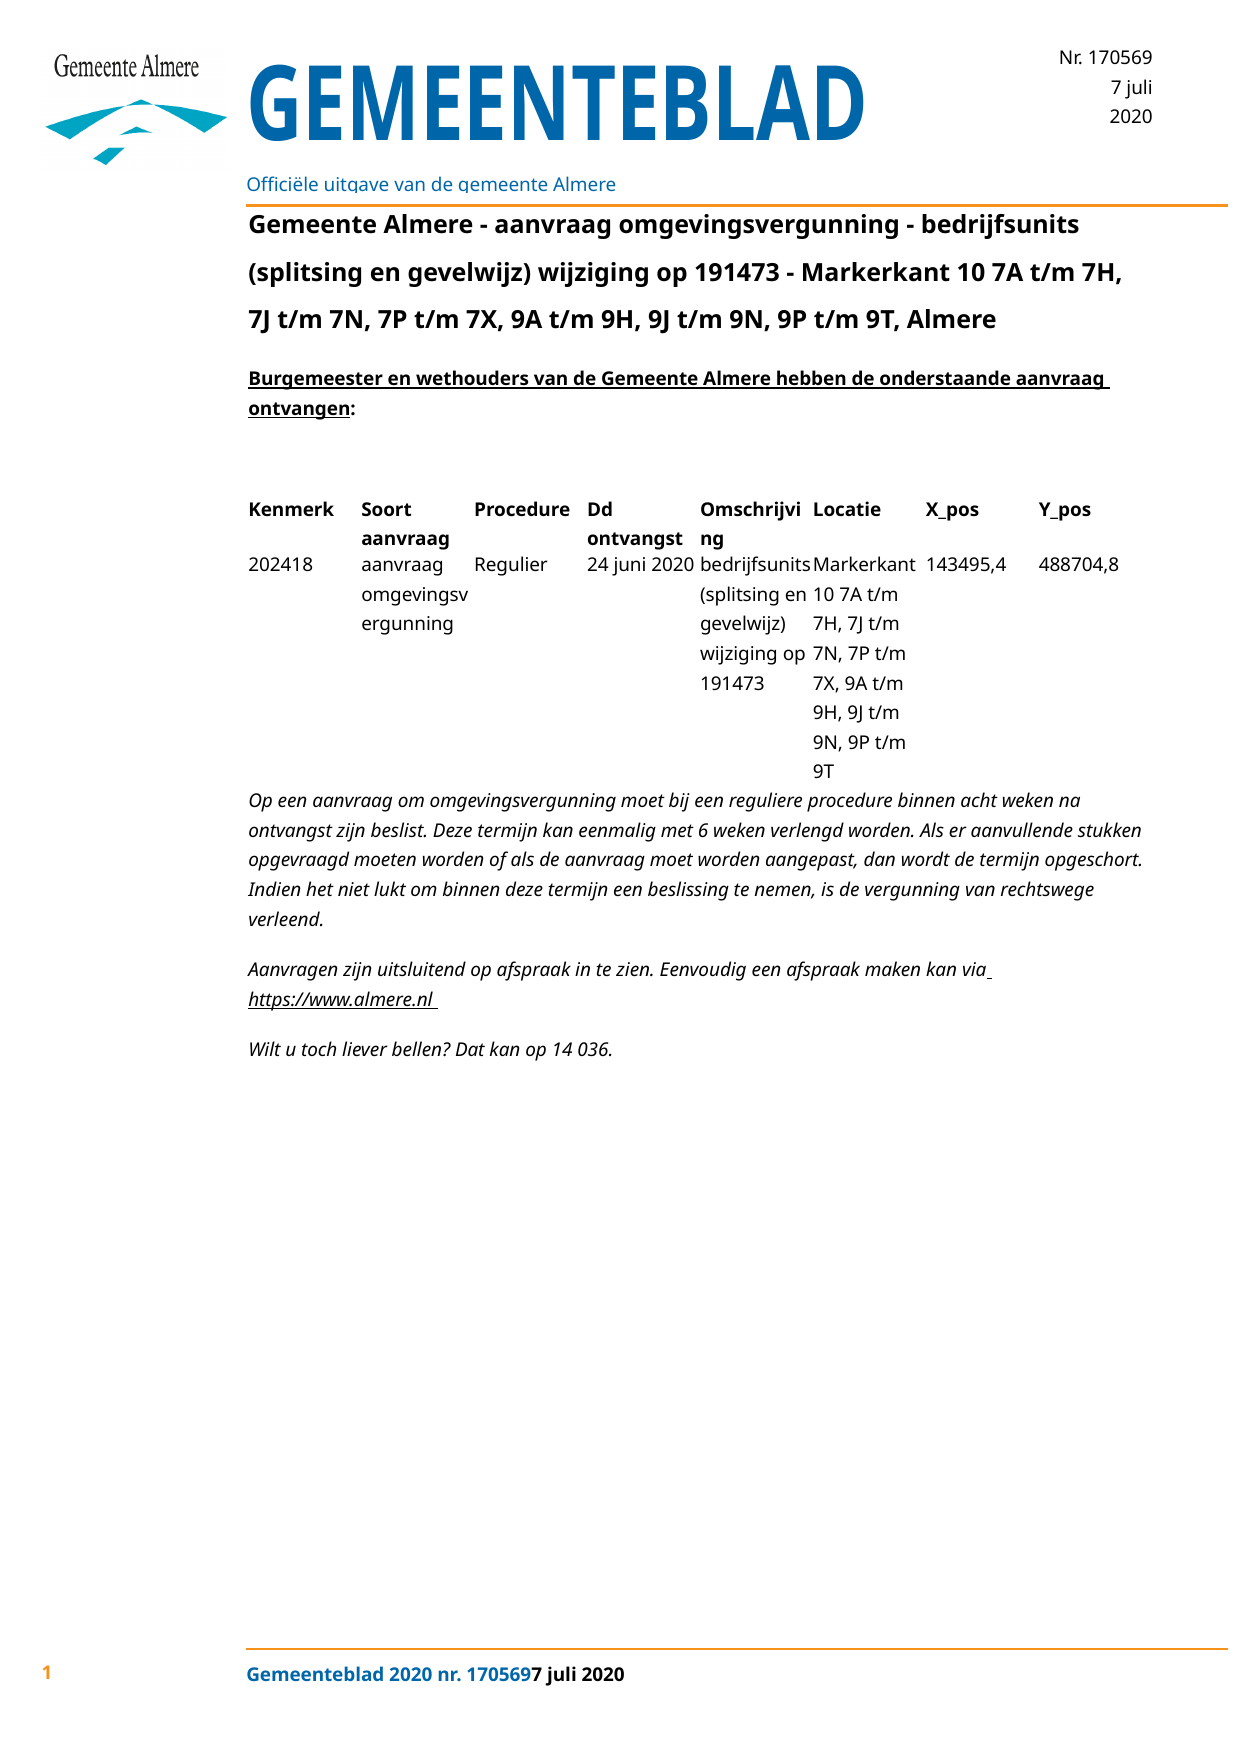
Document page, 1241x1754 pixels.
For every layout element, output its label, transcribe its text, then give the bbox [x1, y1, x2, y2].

table_header X_pos [926, 496, 1038, 551]
table_cell 143495,4 [926, 551, 1038, 784]
table_header Locatie [813, 496, 926, 551]
text Aanvragen zijn uitsluitend op afspraak in te zien. Eenvoudig een afspraak maken kan via https://www.almere.nl [248, 956, 1152, 1011]
table_cell 488704,8 [1039, 551, 1152, 784]
picture [41, 47, 231, 172]
table_header Y_pos [1039, 496, 1152, 551]
table_cell Markerkant 10 7A t/m 7H, 7J t/m 7N, 7P t/m 7X, 9A t/m 9H, 9J t/m 9N, 9P t/m 9T [813, 551, 926, 784]
text Wilt u toch liever bellen? Dat kan op 14 036. [248, 1036, 1152, 1062]
table_header Soort aanvraag [361, 496, 474, 551]
text Gemeente Almere - aanvraag omgevingsvergunning - bedrijfsunits (splitsing en gevelwijz) wijziging op 191473 - Markerkant 10 7A t/m 7H, 7J t/m 7N, 7P t/m 7X, 9A t/m 9H, 9J t/m 9N, 9P t/m 9T, Almere [248, 207, 1152, 336]
text Burgemeester en wethouders van de Gemeente Almere hebben de onderstaande aanvraag ontvangen: [248, 366, 1152, 421]
table_header Dd ontvangst [587, 496, 700, 551]
table_header Omschrijving [700, 496, 813, 551]
table_cell 202418 [248, 551, 361, 784]
table_header Procedure [474, 496, 587, 551]
table_cell aanvraag omgevingsvergunning [361, 551, 474, 784]
table_cell Regulier [474, 551, 587, 784]
table_header Kenmerk [248, 496, 361, 551]
table_cell bedrijfsunits (splitsing en gevelwijz) wijziging op 191473 [700, 551, 813, 784]
text Op een aanvraag om omgevingsvergunning moet bij een reguliere procedure binnen acht weken na ontvangst zijn beslist. Deze termijn kan eenmalig met 6 weken verlengd worden. Als er aanvullende stukken opgevraagd moeten worden of als de aanvraag moet worden aangepast, dan wordt de termijn opgeschort. Indien het niet lukt om binnen deze termijn een beslissing te nemen, is de vergunning van rechtswege verleend. [248, 787, 1152, 931]
table_cell 24 juni 2020 [587, 551, 700, 784]
